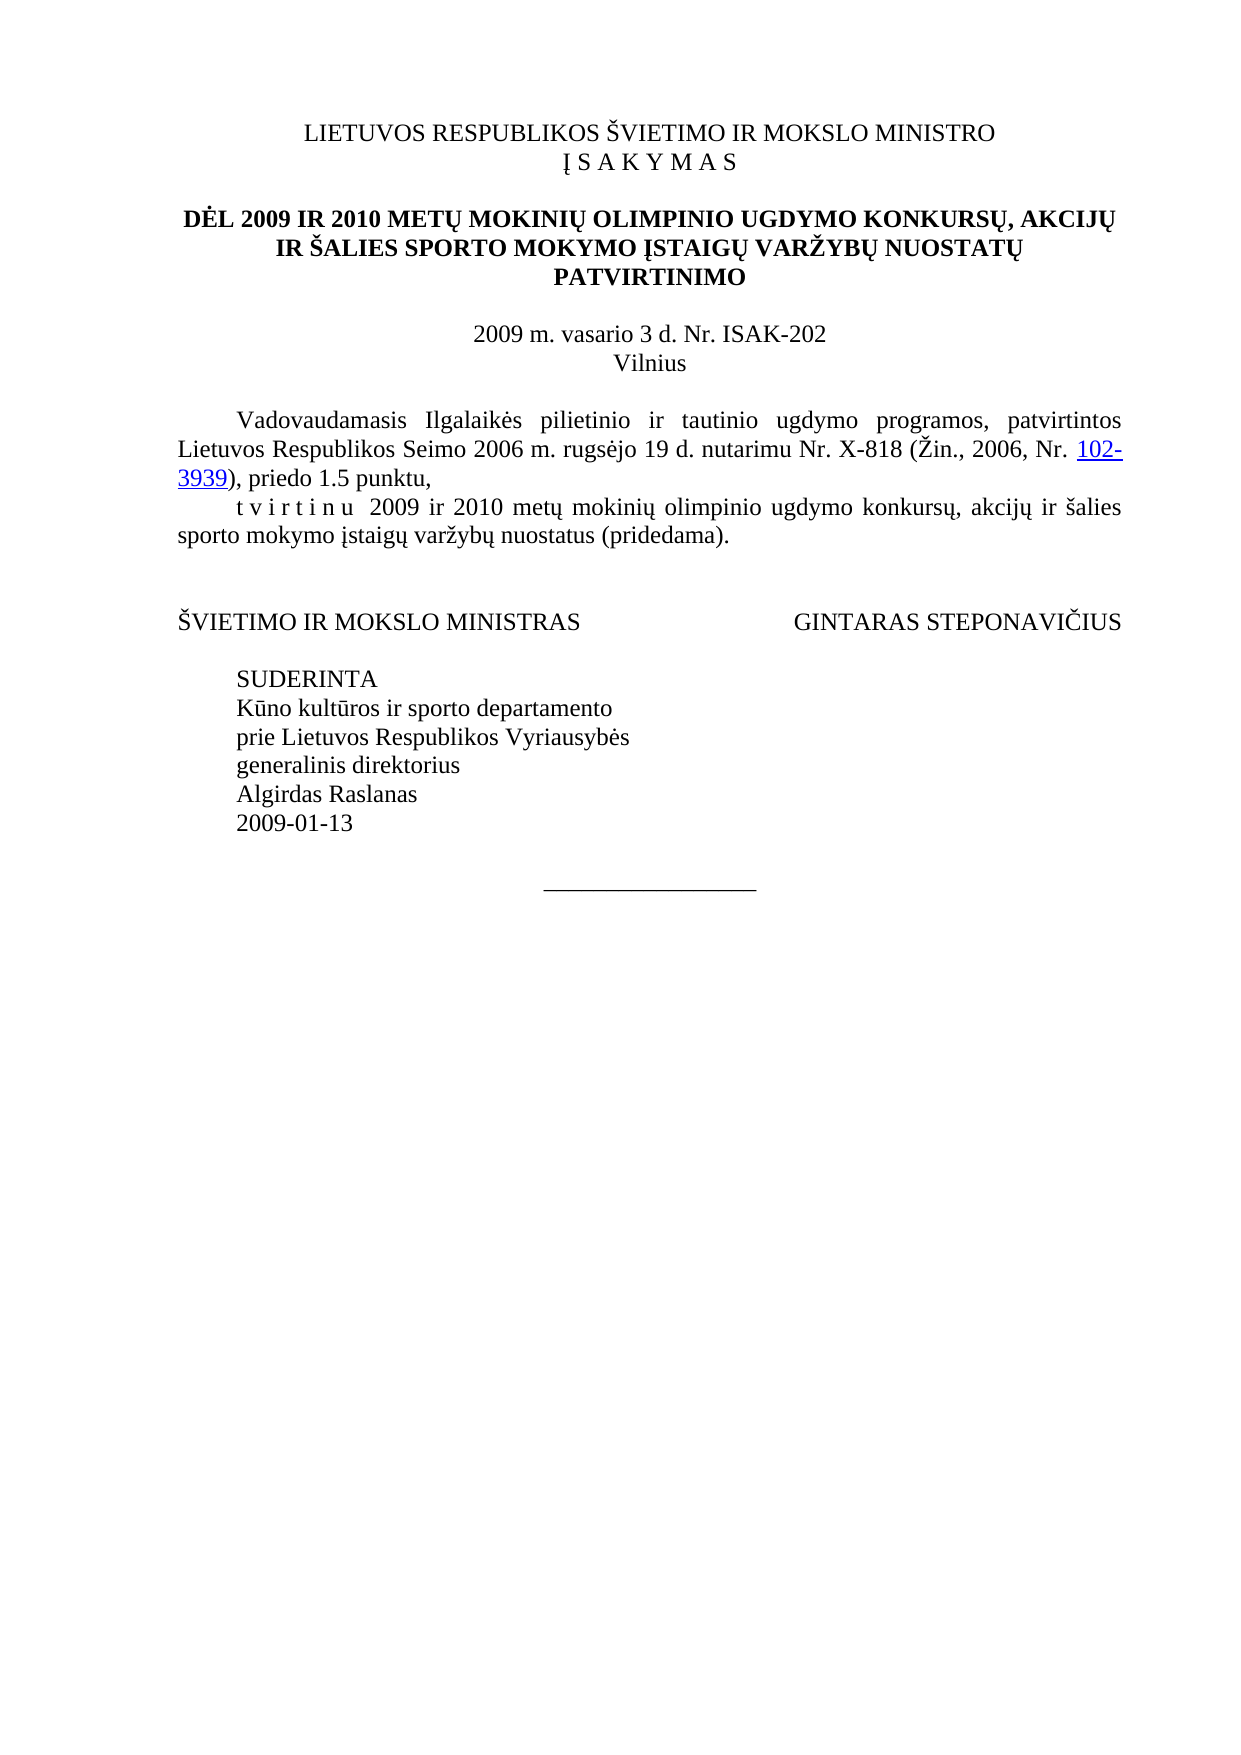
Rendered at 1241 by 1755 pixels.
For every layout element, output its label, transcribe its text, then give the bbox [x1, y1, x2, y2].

text Algirdas Raslanas [177, 779, 1122, 808]
text ŠVIETIMO IR MOKSLO MINISTRAS GINTARAS STEPONAVIČIUS [177, 607, 1122, 636]
text Kūno kultūros ir sporto departamento [177, 693, 1122, 722]
text Vilnius [177, 348, 1122, 377]
text prie Lietuvos Respublikos Vyriausybės [177, 722, 1122, 751]
text ĮSAKYMAS [177, 147, 1122, 176]
text 2009-01-13 [177, 808, 1122, 837]
text generalinis direktorius [177, 751, 1122, 779]
text 2009 m. vasario 3 d. Nr. ISAK-202 [177, 319, 1122, 348]
text _________________ [177, 866, 1122, 894]
text LIETUVOS RESPUBLIKOS ŠVIETIMO IR MOKSLO MINISTRO [177, 118, 1122, 147]
text Vadovaudamasis Ilgalaikės pilietinio ir tautinio ugdymo programos, patvirtintos Lietuvos Respublikos Seimo 2006 m. rugsėjo 19 d. nutarimu Nr. X-818 (Žin., 2006, Nr. 102-3939), priedo 1.5 punktu, [177, 406, 1122, 492]
text tvirtinu 2009 ir 2010 metų mokinių olimpinio ugdymo konkursų, akcijų ir šalies sporto mokymo įstaigų varžybų nuostatus (pridedama). [177, 492, 1122, 549]
text DĖL 2009 IR 2010 METŲ MOKINIŲ OLIMPINIO UGDYMO KONKURSŲ, AKCIJŲ IR ŠALIES SPORTO MOKYMO ĮSTAIGŲ VARŽYBŲ NUOSTATŲ PATVIRTINIMO [177, 204, 1122, 291]
text SUDERINTA [177, 664, 1122, 693]
